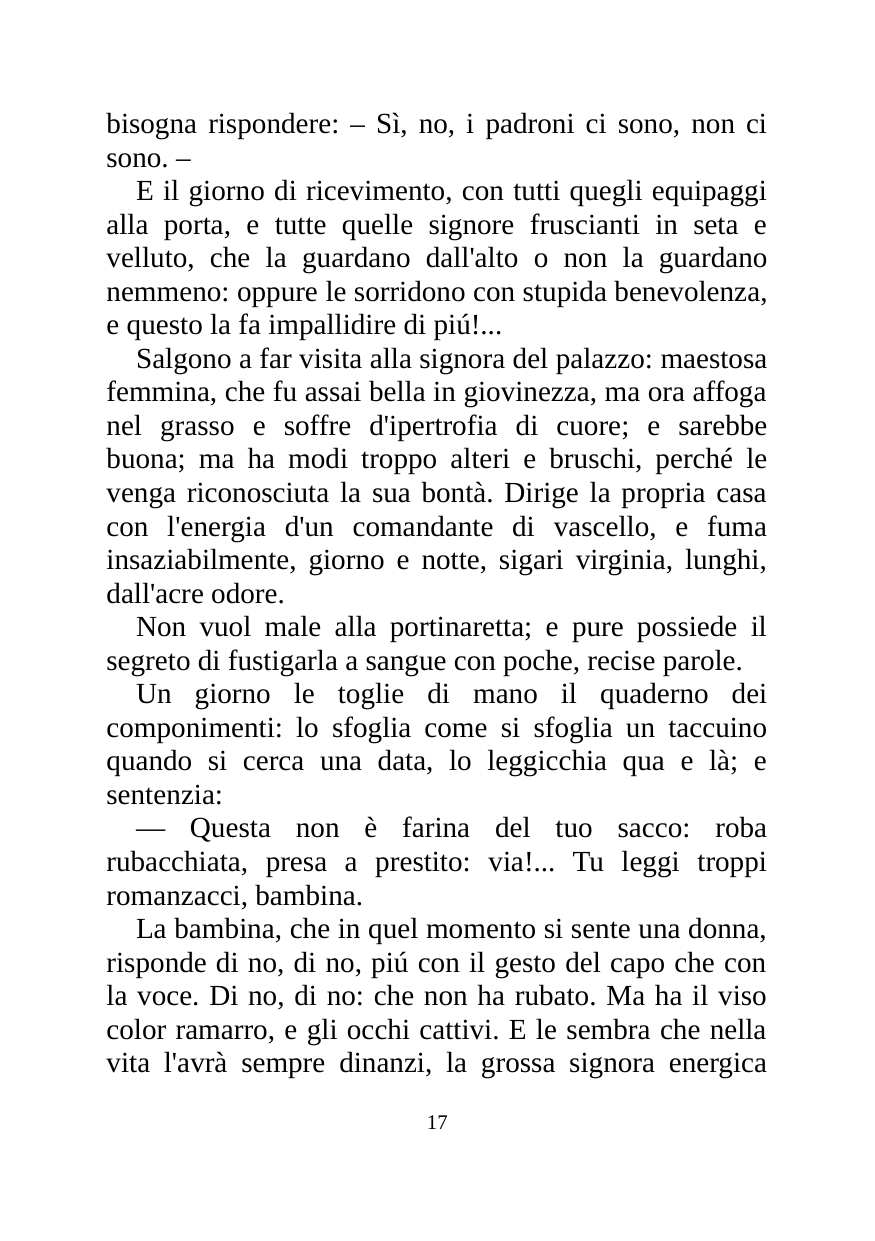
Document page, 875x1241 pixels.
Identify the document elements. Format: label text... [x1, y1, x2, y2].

text — Questa non è farina del tuo sacco: roba rubacchiata, presa a prestito: via!... Tu leggi troppi romanzacci, bambina. [106, 811, 768, 911]
text La bambina, che in quel momento si sente una donna, risponde di no, di no, piú con il gesto del capo che con la voce. Di no, di no: che non ha rubato. Ma ha il viso color ramarro, e gli occhi cattivi. E le sembra che nella vita l'avrà sempre dinanzi, la grossa signora energica [106, 911, 768, 1079]
text Non vuol male alla portinaretta; e pure possiede il segreto di fustigarla a sangue con poche, recise parole. [106, 609, 768, 676]
text bisogna rispondere: – Sì, no, i padroni ci sono, non ci sono. – [106, 106, 768, 173]
text Un giorno le toglie di mano il quaderno dei componimenti: lo sfoglia come si sfoglia un taccuino quando si cerca una data, lo leggicchia qua e là; e sentenzia: [106, 676, 768, 811]
text E il giorno di ricevimento, con tutti quegli equipaggi alla porta, e tutte quelle signore fruscianti in seta e velluto, che la guardano dall'alto o non la guardano nemmeno: oppure le sorridono con stupida benevolenza, e questo la fa impallidire di piú!... [106, 173, 768, 341]
text Salgono a far visita alla signora del palazzo: maestosa femmina, che fu assai bella in giovinezza, ma ora affoga nel grasso e soffre d'ipertrofia di cuore; e sarebbe buona; ma ha modi troppo alteri e bruschi, perché le venga riconosciuta la sua bontà. Dirige la propria casa con l'energia d'un comandante di vascello, e fuma insaziabilmente, giorno e notte, sigari virginia, lunghi, dall'acre odore. [106, 341, 768, 609]
